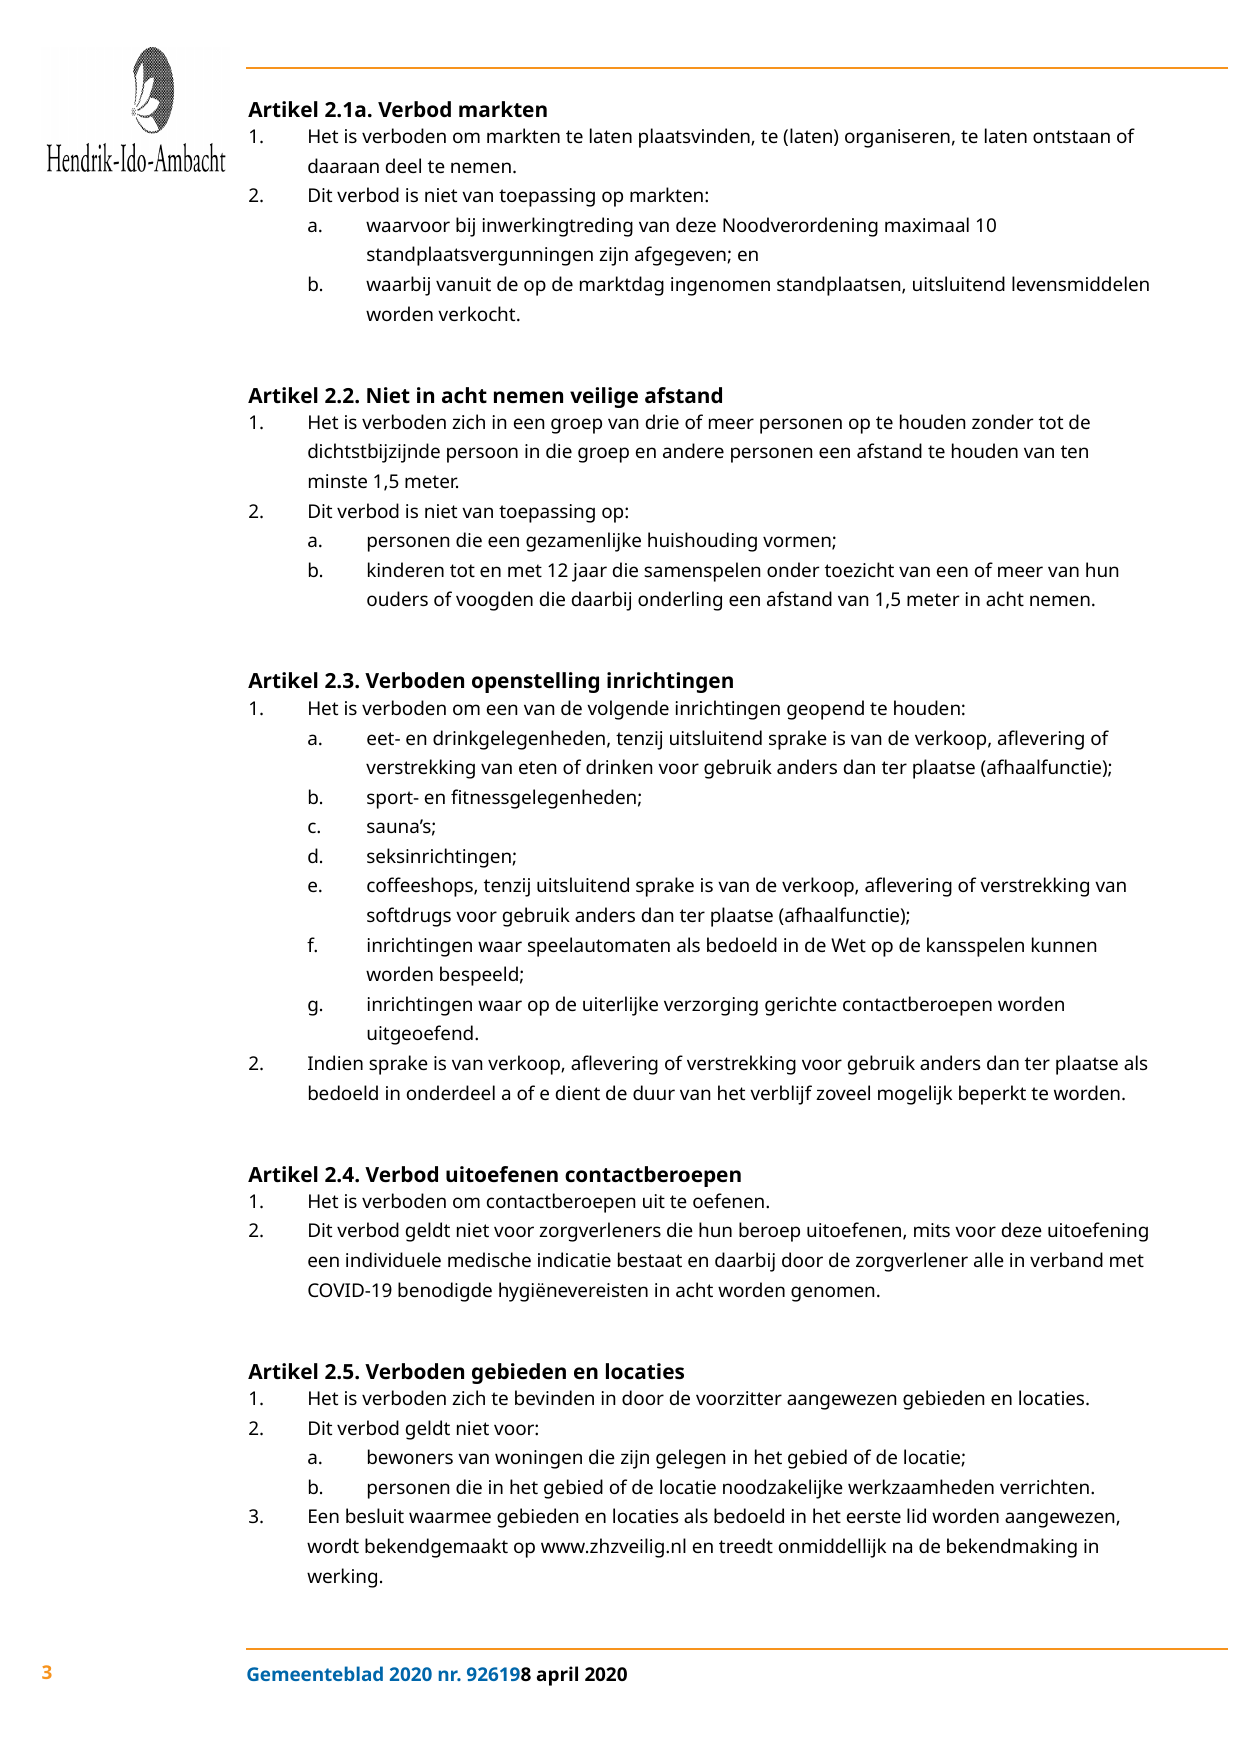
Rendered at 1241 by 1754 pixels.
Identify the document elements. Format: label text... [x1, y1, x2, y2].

list Het is verboden zich te bevinden in door de voorzitter aangewezen gebieden en locaties. [248, 1385, 1152, 1411]
list Het is verboden om een van de volgende inrichtingen geopend te houden: [248, 695, 1152, 721]
list Dit verbod is niet van toepassing op markten: [248, 182, 1152, 208]
picture [41, 47, 231, 172]
list sport- en fitnessgelegenheden; [307, 784, 1152, 809]
list bewoners van woningen die zijn gelegen in het gebied of de locatie; [307, 1444, 1152, 1470]
list sauna’s; [307, 813, 1152, 839]
list Dit verbod is niet van toepassing op: [248, 498, 1152, 524]
list personen die in het gebied of de locatie noodzakelijke werkzaamheden verrichten. [307, 1474, 1152, 1500]
list inrichtingen waar op de uiterlijke verzorging gerichte contactberoepen worden uitgeoefend. [307, 991, 1152, 1046]
list seksinrichtingen; [307, 843, 1152, 869]
list waarvoor bij inwerkingtreding van deze Noodverordening maximaal 10 standplaatsvergunningen zijn afgegeven; en [307, 212, 1152, 267]
list personen die een gezamenlijke huishouding vormen; [307, 527, 1152, 553]
list Een besluit waarmee gebieden en locaties als bedoeld in het eerste lid worden aangewezen, wordt bekendgemaakt op www.zhzveilig.nl en treedt onmiddellijk na de bekendmaking in werking. [248, 1504, 1152, 1588]
list Dit verbod geldt niet voor zorgverleners die hun beroep uitoefenen, mits voor deze uitoefening een individuele medische indicatie bestaat en daarbij door de zorgverlener alle in verband met COVID-19 benodigde hygiënevereisten in acht worden genomen. [248, 1218, 1152, 1303]
list Het is verboden om contactberoepen uit te oefenen. [248, 1188, 1152, 1214]
list Het is verboden zich in een groep van drie of meer personen op te houden zonder tot de dichtstbijzijnde persoon in die groep en andere personen een afstand te houden van ten minste 1,5 meter. [248, 409, 1152, 494]
text Artikel 2.2. Niet in acht nemen veilige afstand [248, 381, 1152, 409]
list Het is verboden om markten te laten plaatsvinden, te (laten) organiseren, te laten ontstaan of daaraan deel te nemen. [248, 123, 1152, 178]
text Artikel 2.4. Verbod uitoefenen contactberoepen [248, 1160, 1152, 1188]
list Dit verbod geldt niet voor: [248, 1415, 1152, 1441]
list kinderen tot en met 12 jaar die samenspelen onder toezicht van een of meer van hun ouders of voogden die daarbij onderling een afstand van 1,5 meter in acht nemen. [307, 557, 1152, 612]
list Indien sprake is van verkoop, aflevering of verstrekking voor gebruik anders dan ter plaatse als bedoeld in onderdeel a of e dient de duur van het verblijf zoveel mogelijk beperkt te worden. [248, 1050, 1152, 1105]
list inrichtingen waar speelautomaten als bedoeld in de Wet op de kansspelen kunnen worden bespeeld; [307, 932, 1152, 987]
list eet- en drinkgelegenheden, tenzij uitsluitend sprake is van de verkoop, aflevering of verstrekking van eten of drinken voor gebruik anders dan ter plaatse (afhaalfunctie); [307, 725, 1152, 780]
text Artikel 2.1a. Verbod markten [248, 95, 1152, 123]
list waarbij vanuit de op de marktdag ingenomen standplaatsen, uitsluitend levensmiddelen worden verkocht. [307, 271, 1152, 326]
text Artikel 2.5. Verboden gebieden en locaties [248, 1357, 1152, 1385]
text Artikel 2.3. Verboden openstelling inrichtingen [248, 667, 1152, 695]
list coffeeshops, tenzij uitsluitend sprake is van de verkoop, aflevering of verstrekking van softdrugs voor gebruik anders dan ter plaatse (afhaalfunctie); [307, 873, 1152, 928]
